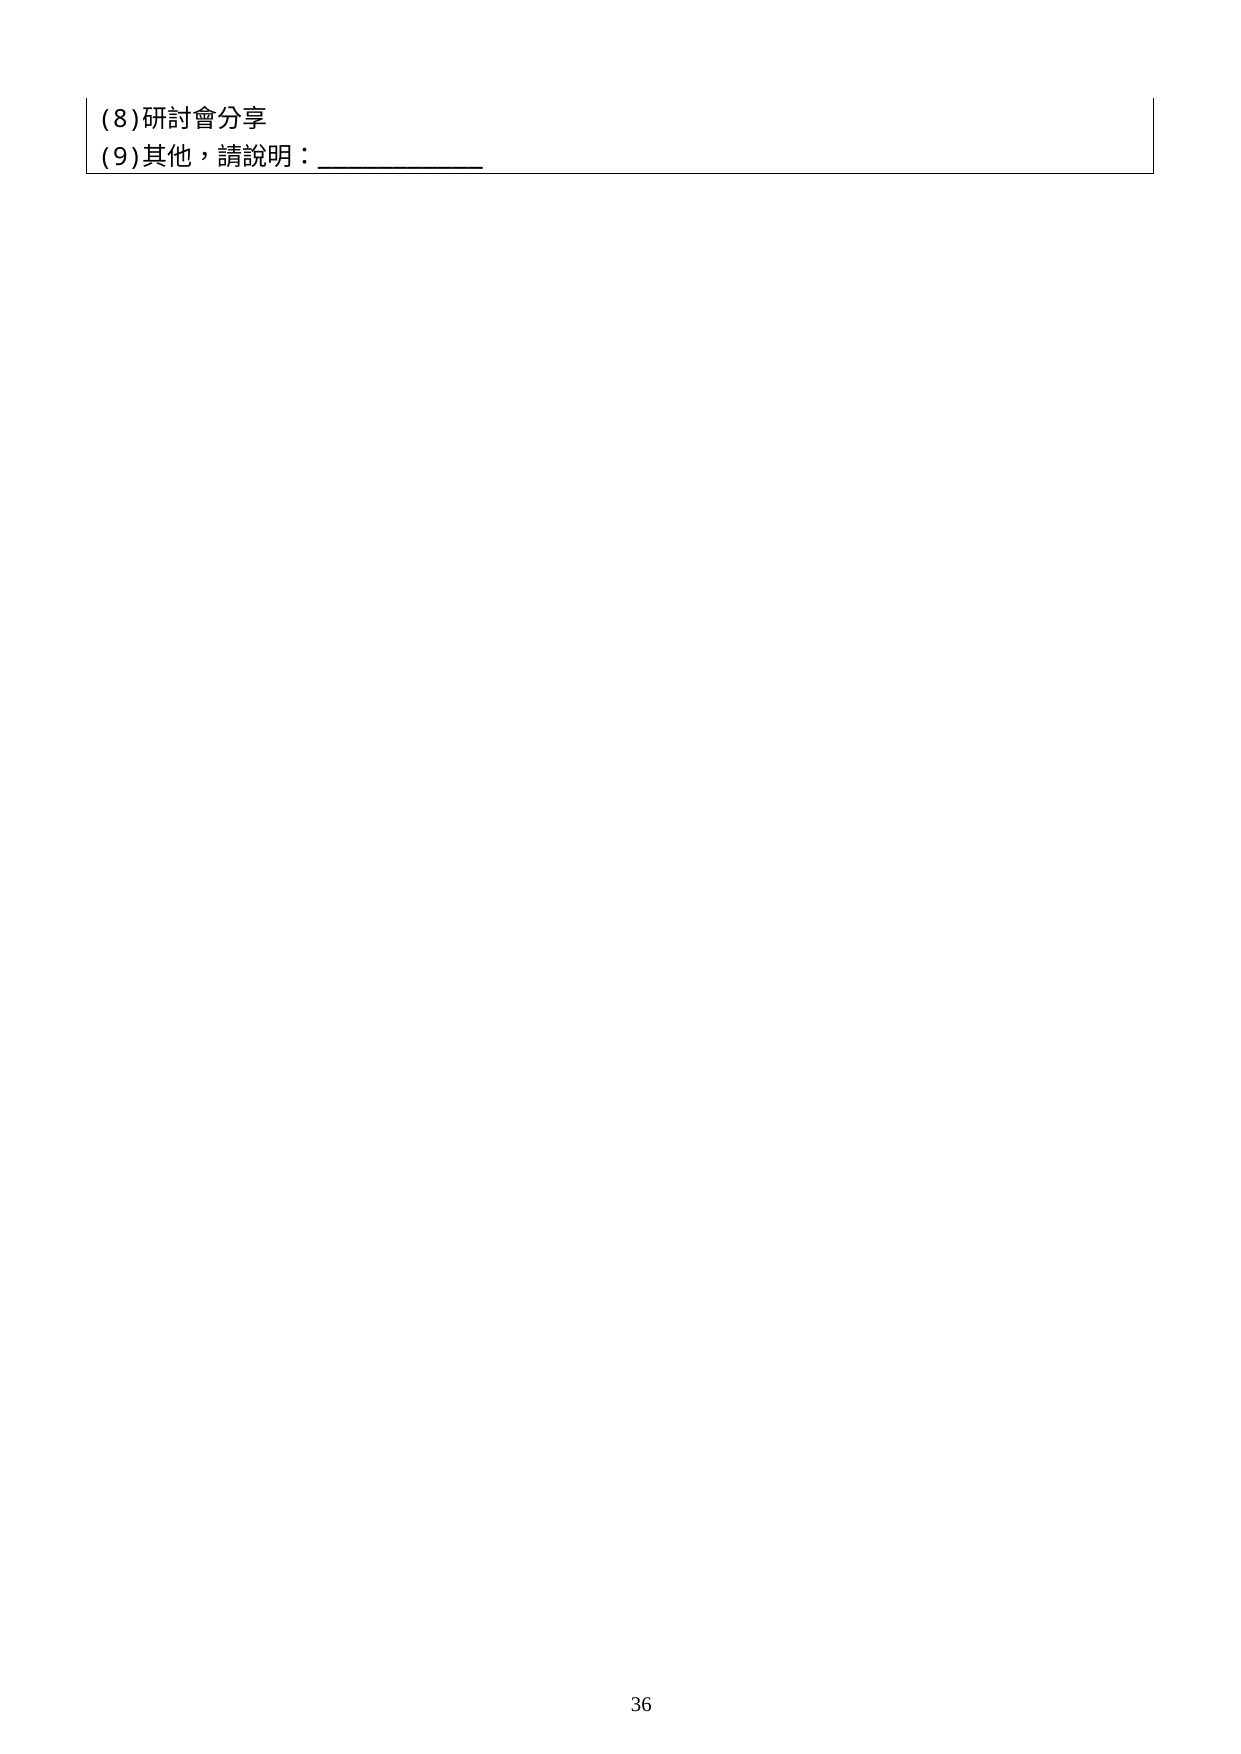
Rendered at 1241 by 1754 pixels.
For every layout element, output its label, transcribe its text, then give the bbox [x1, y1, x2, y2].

table_cell (8)研討會分享 [87, 98, 1153, 135]
table_cell (9)其他，請說明：___________ [87, 135, 1153, 173]
